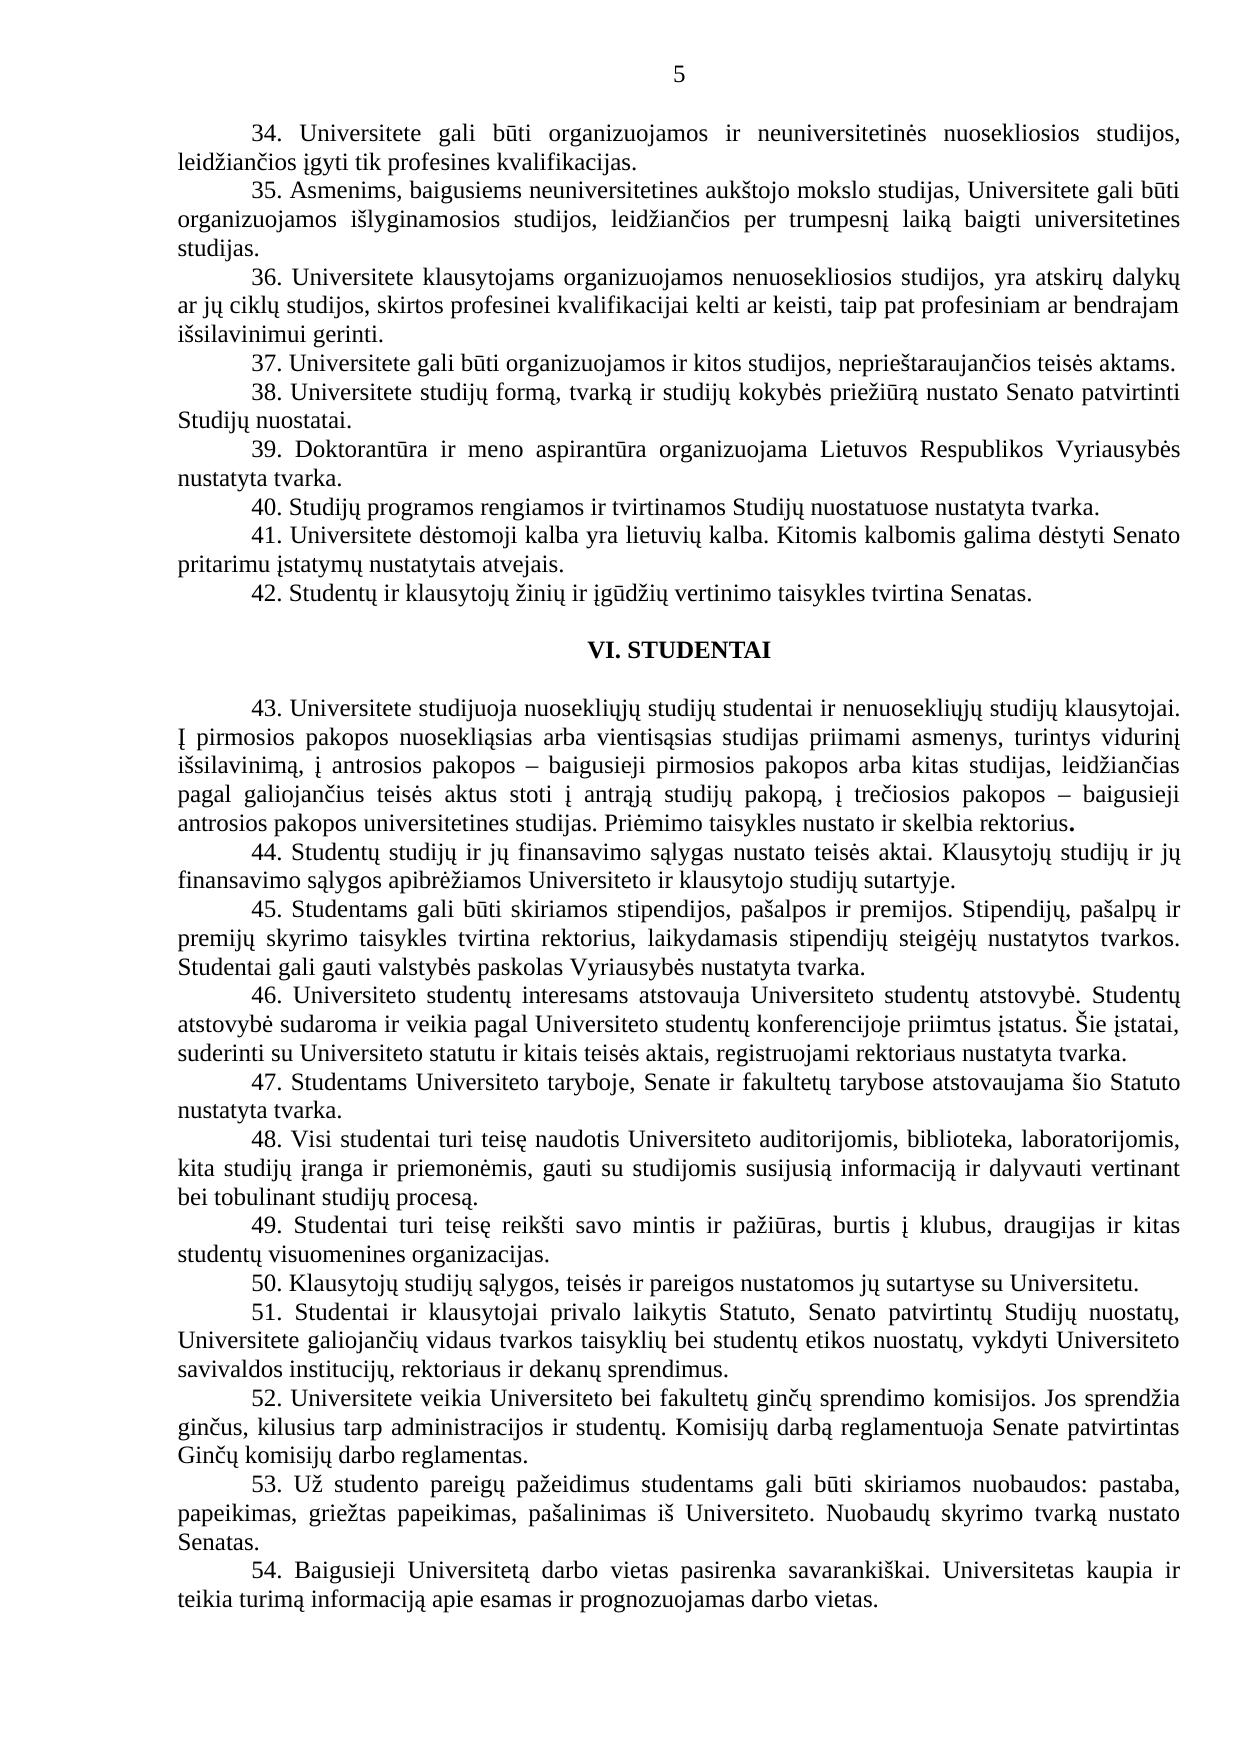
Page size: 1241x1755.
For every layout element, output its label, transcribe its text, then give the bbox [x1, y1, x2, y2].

text VI. Studentai [177, 636, 1181, 664]
text 49. Studentai turi teisę reikšti savo mintis ir pažiūras, burtis į klubus, draugijas ir kitas studentų visuomenines organizacijas. [177, 1211, 1181, 1268]
text 37. Universitete gali būti organizuojamos ir kitos studijos, neprieštaraujančios teisės aktams. [177, 348, 1181, 377]
text 34. Universitete gali būti organizuojamos ir neuniversitetinės nuosekliosios studijos, leidžiančios įgyti tik profesines kvalifikacijas. [177, 118, 1181, 176]
text 50. Klausytojų studijų sąlygos, teisės ir pareigos nustatomos jų sutartyse su Universitetu. [177, 1268, 1181, 1297]
text 38. Universitete studijų formą, tvarką ir studijų kokybės priežiūrą nustato Senato patvirtinti Studijų nuostatai. [177, 377, 1181, 434]
text 36. Universitete klausytojams organizuojamos nenuosekliosios studijos, yra atskirų dalykų ar jų ciklų studijos, skirtos profesinei kvalifikacijai kelti ar keisti, taip pat profesiniam ar bendrajam išsilavinimui gerinti. [177, 262, 1181, 348]
text 48. Visi studentai turi teisę naudotis Universiteto auditorijomis, biblioteka, laboratorijomis, kita studijų įranga ir priemonėmis, gauti su studijomis susijusią informaciją ir dalyvauti vertinant bei tobulinant studijų procesą. [177, 1124, 1181, 1211]
text 40. Studijų programos rengiamos ir tvirtinamos Studijų nuostatuose nustatyta tvarka. [177, 492, 1181, 521]
text 46. Universiteto studentų interesams atstovauja Universiteto studentų atstovybė. Studentų atstovybė sudaroma ir veikia pagal Universiteto studentų konferencijoje priimtus įstatus. Šie įstatai, suderinti su Universiteto statutu ir kitais teisės aktais, registruojami rektoriaus nustatyta tvarka. [177, 981, 1181, 1067]
text 47. Studentams Universiteto taryboje, Senate ir fakultetų tarybose atstovaujama šio Statuto nustatyta tvarka. [177, 1067, 1181, 1124]
text 35. Asmenims, baigusiems neuniversitetines aukštojo mokslo studijas, Universitete gali būti organizuojamos išlyginamosios studijos, leidžiančios per trumpesnį laiką baigti universitetines studijas. [177, 176, 1181, 262]
text 41. Universitete dėstomoji kalba yra lietuvių kalba. Kitomis kalbomis galima dėstyti Senato pritarimu įstatymų nustatytais atvejais. [177, 521, 1181, 578]
text 52. Universitete veikia Universiteto bei fakultetų ginčų sprendimo komisijos. Jos sprendžia ginčus, kilusius tarp administracijos ir studentų. Komisijų darbą reglamentuoja Senate patvirtintas Ginčų komisijų darbo reglamentas. [177, 1383, 1181, 1469]
text 45. Studentams gali būti skiriamos stipendijos, pašalpos ir premijos. Stipendijų, pašalpų ir premijų skyrimo taisykles tvirtina rektorius, laikydamasis stipendijų steigėjų nustatytos tvarkos. Studentai gali gauti valstybės paskolas Vyriausybės nustatyta tvarka. [177, 894, 1181, 981]
text 44. Studentų studijų ir jų finansavimo sąlygas nustato teisės aktai. Klausytojų studijų ir jų finansavimo sąlygos apibrėžiamos Universiteto ir klausytojo studijų sutartyje. [177, 837, 1181, 894]
text 39. Doktorantūra ir meno aspirantūra organizuojama Lietuvos Respublikos Vyriausybės nustatyta tvarka. [177, 434, 1181, 492]
text 42. Studentų ir klausytojų žinių ir įgūdžių vertinimo taisykles tvirtina Senatas. [177, 578, 1181, 607]
text 53. Už studento pareigų pažeidimus studentams gali būti skiriamos nuobaudos: pastaba, papeikimas, griežtas papeikimas, pašalinimas iš Universiteto. Nuobaudų skyrimo tvarką nustato Senatas. [177, 1469, 1181, 1556]
text 51. Studentai ir klausytojai privalo laikytis Statuto, Senato patvirtintų Studijų nuostatų, Universitete galiojančių vidaus tvarkos taisyklių bei studentų etikos nuostatų, vykdyti Universiteto savivaldos institucijų, rektoriaus ir dekanų sprendimus. [177, 1297, 1181, 1383]
text 54. Baigusieji Universitetą darbo vietas pasirenka savarankiškai. Universitetas kaupia ir teikia turimą informaciją apie esamas ir prognozuojamas darbo vietas. [177, 1556, 1181, 1613]
text 43. Universitete studijuoja nuosekliųjų studijų studentai ir nenuosekliųjų studijų klausytojai. Į pirmosios pakopos nuosekliąsias arba vientisąsias studijas priimami asmenys, turintys vidurinį išsilavinimą, į antrosios pakopos – baigusieji pirmosios pakopos arba kitas studijas, leidžiančias pagal galiojančius teisės aktus stoti į antrąją studijų pakopą, į trečiosios pakopos – baigusieji antrosios pakopos universitetines studijas. Priėmimo taisykles nustato ir skelbia rektorius. [177, 693, 1181, 837]
